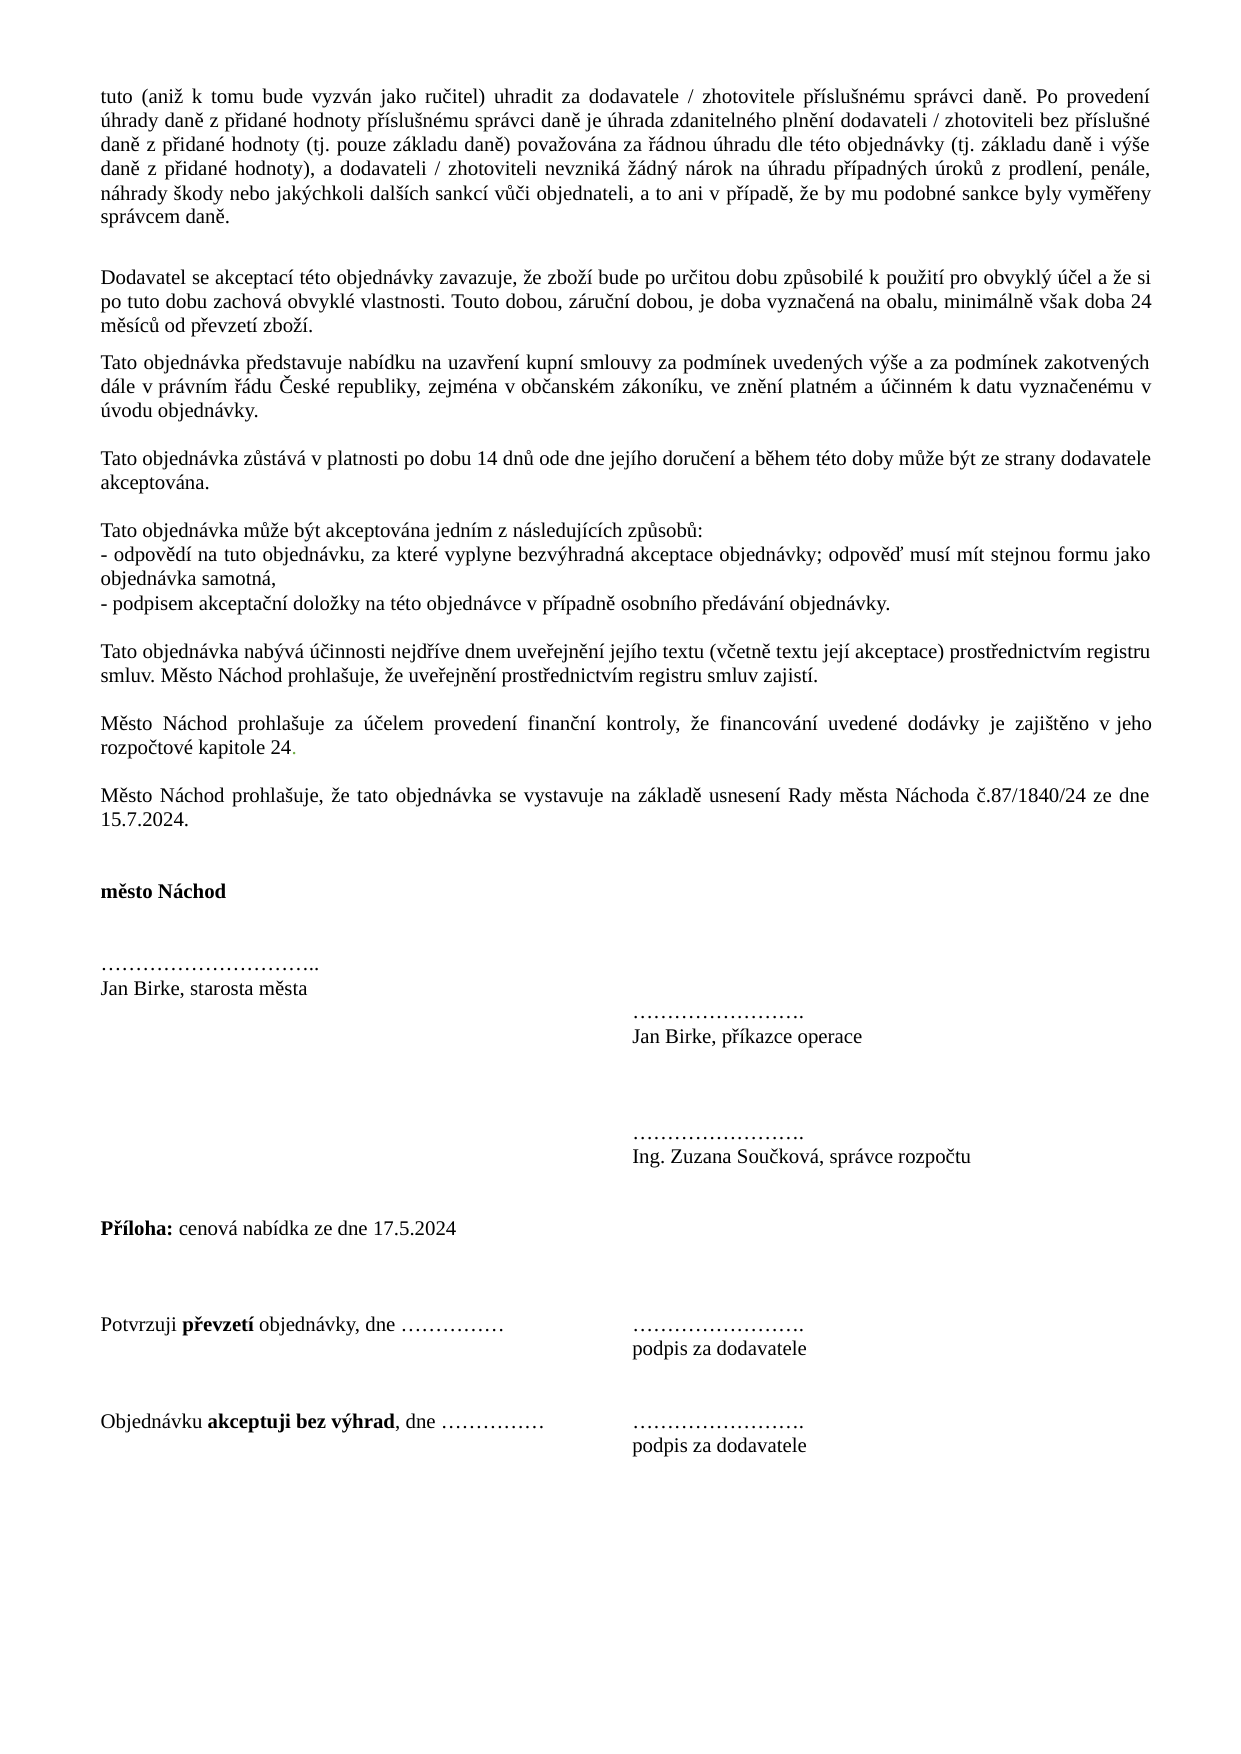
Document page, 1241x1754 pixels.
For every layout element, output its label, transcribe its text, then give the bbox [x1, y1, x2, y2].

text Dodavatel se akceptací této objednávky zavazuje, že zboží bude po určitou dobu způsobilé k použití pro obvyklý účel a že si po tuto dobu zachová obvyklé vlastnosti. Touto dobou, záruční dobou, je doba vyznačená na obalu, minimálně však doba 24 měsíců od převzetí zboží. [100, 265, 1152, 337]
text podpis za dodavatele [100, 1336, 1152, 1360]
text tuto (aniž k tomu bude vyzván jako ručitel) uhradit za dodavatele / zhotovitele příslušnému správci daně. Po provedení úhrady daně z přidané hodnoty příslušnému správci daně je úhrada zdanitelného plnění dodavateli / zhotoviteli bez příslušné daně z přidané hodnoty (tj. pouze základu daně) považována za řádnou úhradu dle této objednávky (tj. základu daně i výše daně z přidané hodnoty), a dodavateli / zhotoviteli nevzniká žádný nárok na úhradu případných úroků z prodlení, penále, náhrady škody nebo jakýchkoli dalších sankcí vůči objednateli, a to ani v případě, že by mu podobné sankce byly vyměřeny správcem daně. [100, 84, 1152, 228]
text Město Náchod prohlašuje za účelem provedení finanční kontroly, že financování uvedené dodávky je zajištěno v jeho rozpočtové kapitole 24. [100, 711, 1152, 759]
text ……………………. [632, 999, 1152, 1023]
text Tato objednávka může být akceptována jedním z následujících způsobů: [100, 518, 1152, 542]
text Jan Birke, příkazce operace [632, 1023, 1152, 1048]
text Tato objednávka zůstává v platnosti po dobu 14 dnů ode dne jejího doručení a během této doby může být ze strany dodavatele akceptována. [100, 446, 1152, 494]
text Objednávku akceptuji bez výhrad, dne …………… ……………………. [100, 1408, 1152, 1433]
text Příloha: cenová nabídka ze dne 17.5.2024 [100, 1216, 1211, 1240]
text podpis za dodavatele [100, 1433, 1152, 1457]
text - odpovědí na tuto objednávku, za které vyplyne bezvýhradná akceptace objednávky; odpověď musí mít stejnou formu jako objednávka samotná, [100, 542, 1152, 590]
text - podpisem akceptační doložky na této objednávce v případně osobního předávání objednávky. [100, 590, 1152, 614]
text Potvrzuji převzetí objednávky, dne …………… ……………………. [100, 1312, 1152, 1336]
text ………………………….. [100, 951, 1152, 975]
text ……………………. [632, 1120, 1152, 1144]
text Tato objednávka představuje nabídku na uzavření kupní smlouvy za podmínek uvedených výše a za podmínek zakotvených dále v právním řádu České republiky, zejména v občanském zákoníku, ve znění platném a účinném k datu vyznačenému v úvodu objednávky. [100, 350, 1152, 422]
text Jan Birke, starosta města [100, 975, 1152, 999]
text Ing. Zuzana Součková, správce rozpočtu [632, 1144, 1152, 1168]
text Město Náchod prohlašuje, že tato objednávka se vystavuje na základě usnesení Rady města Náchoda č.87/1840/24 ze dne 15.7.2024. [100, 783, 1152, 831]
text město Náchod [100, 879, 1152, 903]
text Tato objednávka nabývá účinnosti nejdříve dnem uveřejnění jejího textu (včetně textu její akceptace) prostřednictvím registru smluv. Město Náchod prohlašuje, že uveřejnění prostřednictvím registru smluv zajistí. [100, 638, 1152, 687]
